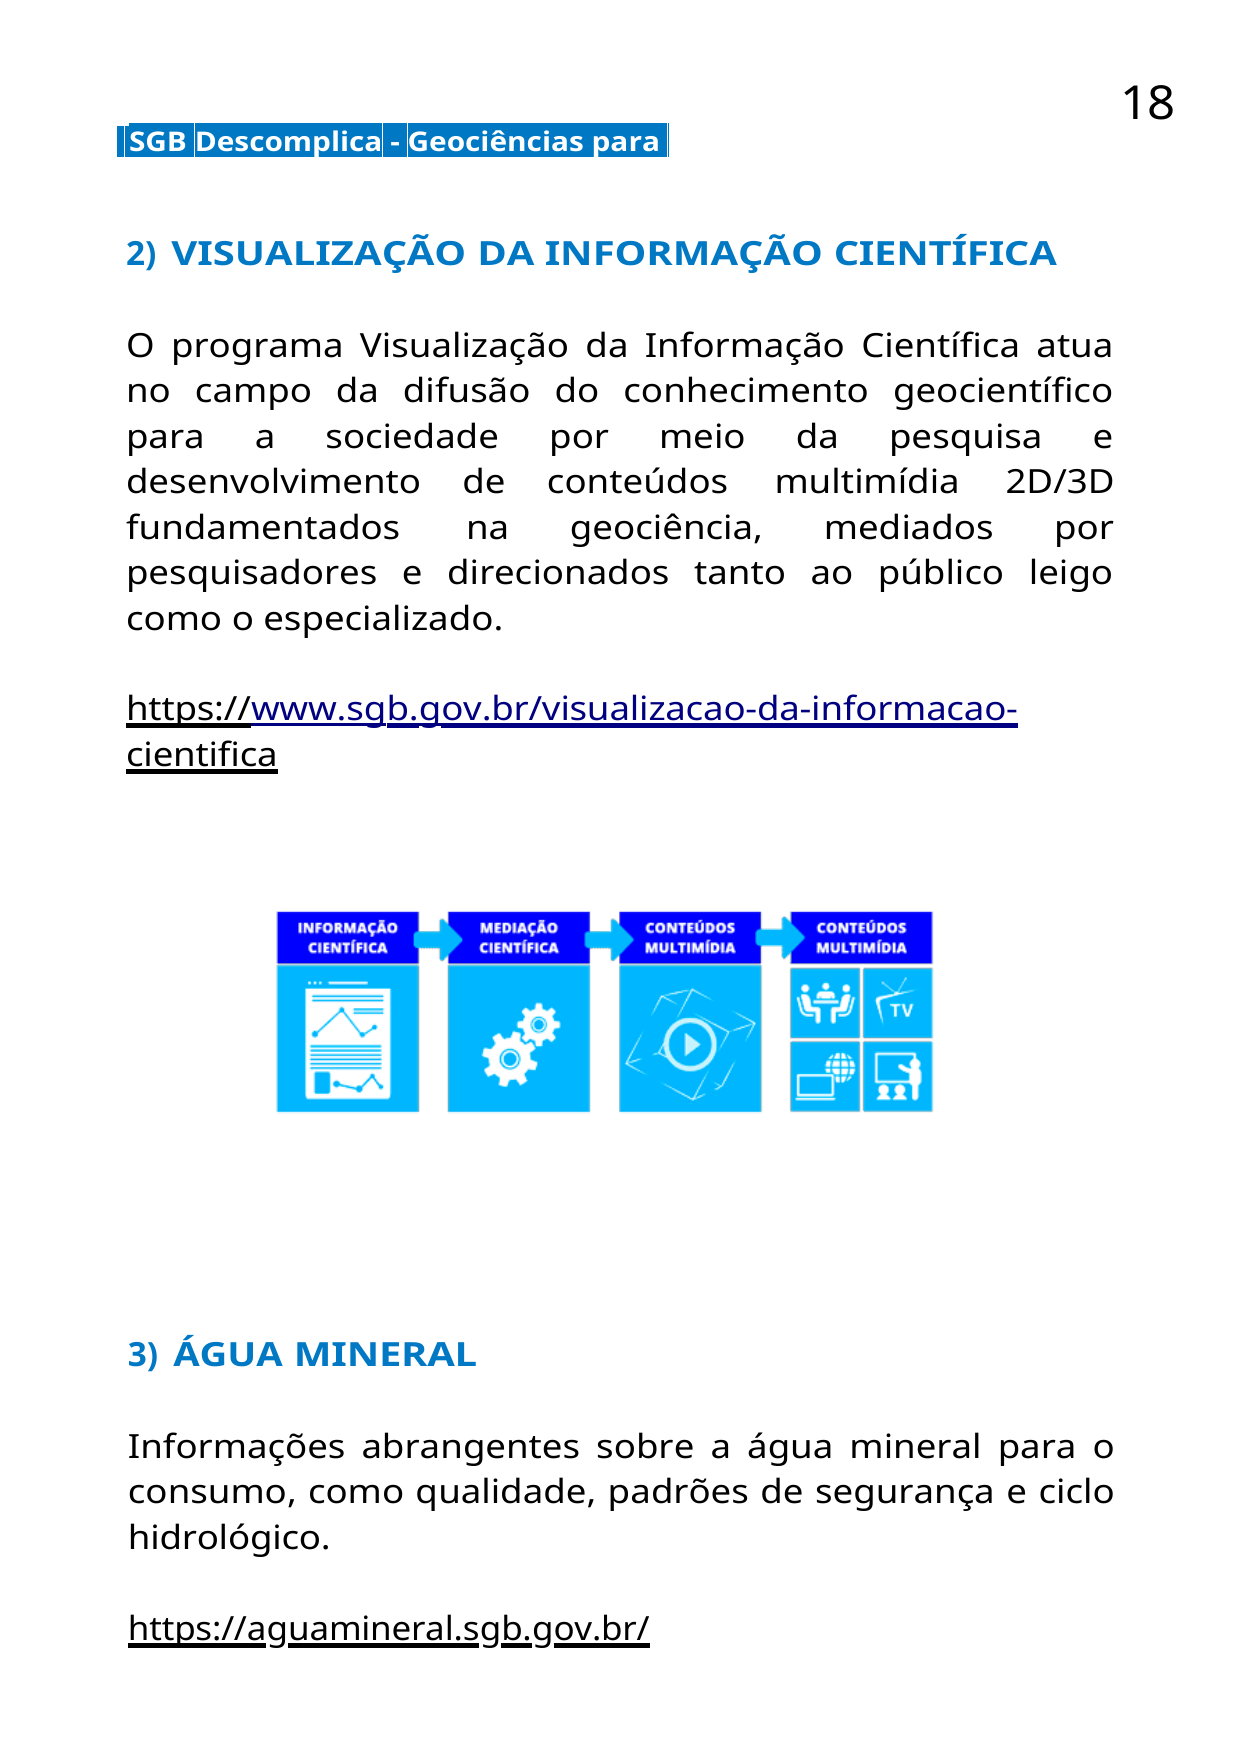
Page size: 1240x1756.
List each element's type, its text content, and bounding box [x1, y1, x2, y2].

list ÁGUA MINERAL [128, 1331, 1239, 1376]
text O programa Visualização da Informação Científica atua no campo da difusão do conhecimento geocientífico para a sociedade por meio da pesquisa e desenvolvimento de conteúdos multimídia 2D/3D fundamentados na geociência, mediados por pesquisadores e direcionados tanto ao público leigo como o especializado. [126, 322, 1114, 640]
list VISUALIZAÇÃO DA INFORMAÇÃO CIENTÍFICA [126, 230, 1239, 276]
text Informações abrangentes sobre a água mineral para o consumo, como qualidade, padrões de segurança e ciclo hidrológico. [128, 1423, 1116, 1559]
text https://aguamineral.sgb.gov.br/ [128, 1604, 1239, 1650]
text https://www.sgb.gov.br/visualizacao-da-informacao- cientifica [126, 685, 1081, 776]
